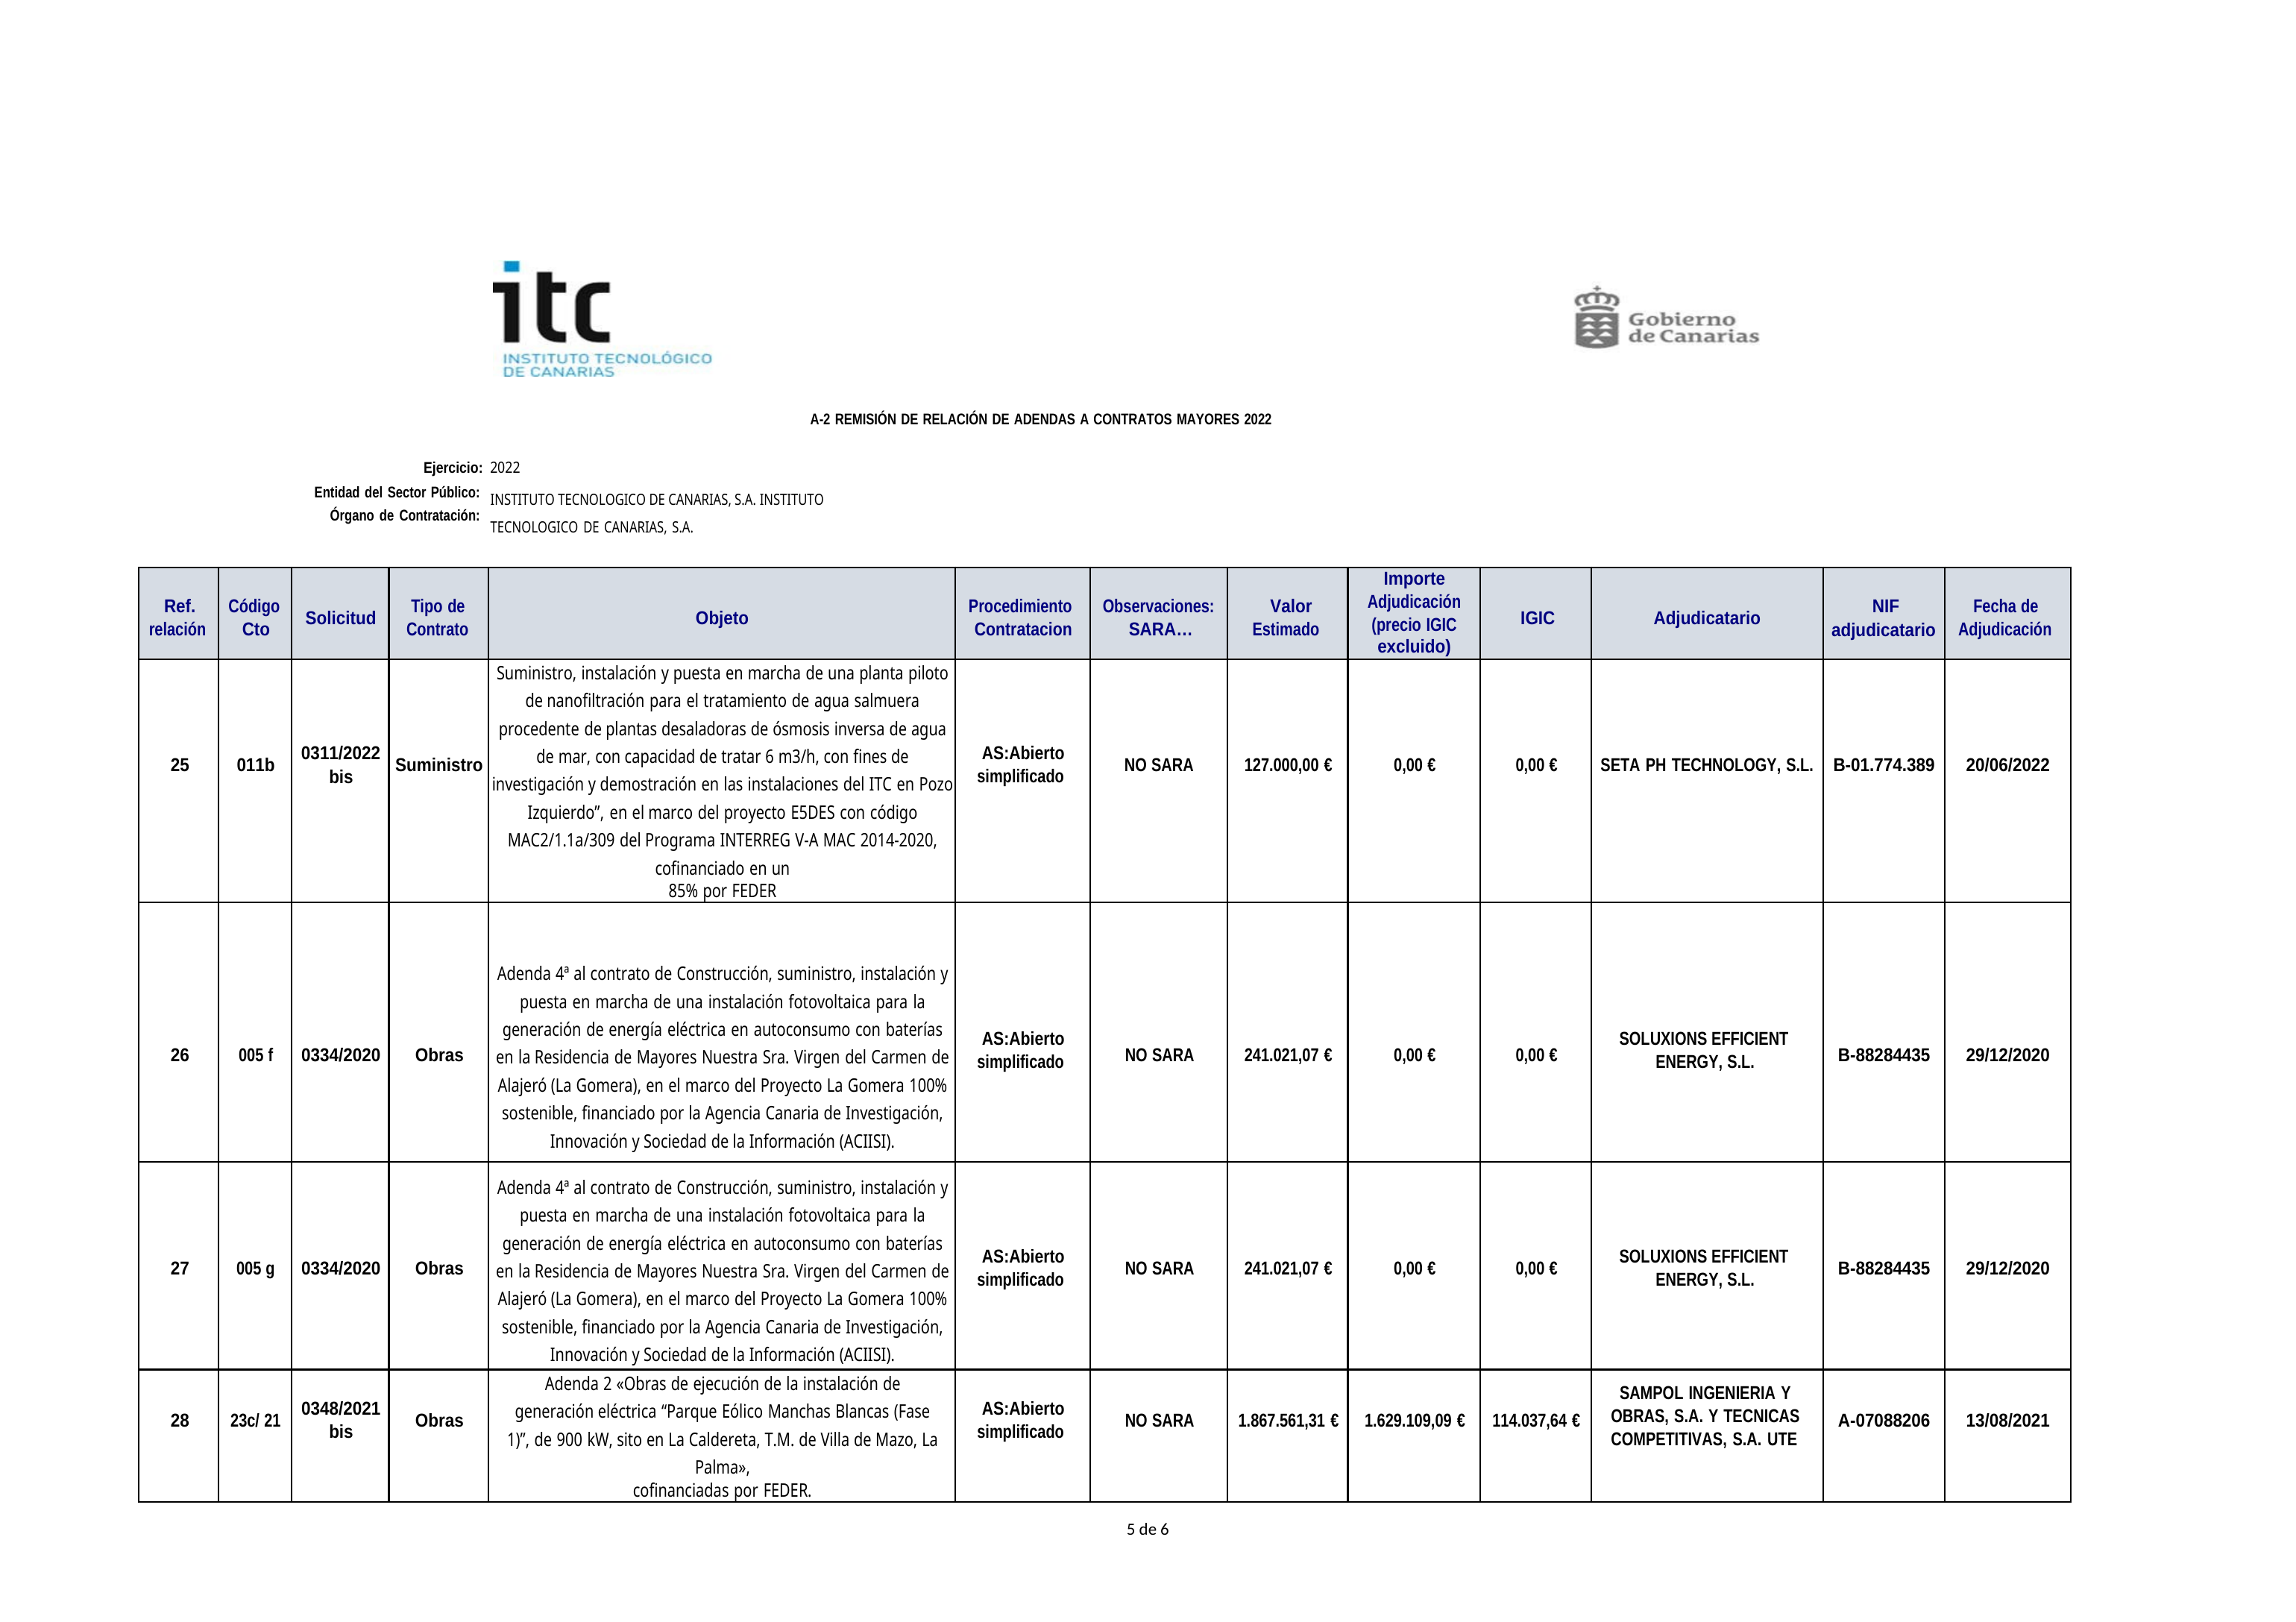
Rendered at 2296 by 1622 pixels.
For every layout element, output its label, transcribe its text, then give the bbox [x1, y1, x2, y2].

table_cell 28 [139, 1371, 218, 1501]
table_header Ref. relación [139, 568, 218, 658]
table_cell NO SARA [1091, 903, 1227, 1161]
table_header Valor Estimado [1228, 568, 1347, 658]
table_cell B-88284435 [1824, 903, 1944, 1161]
table_cell 005 g [219, 1163, 291, 1368]
text INSTITUTO TECNOLOGICO DE CANARIAS, S.A. INSTITUTO TECNOLOGICO DE CANARIAS, S.A. [490, 488, 834, 538]
table_header Fecha de Adjudicación [1946, 568, 2070, 658]
table_cell 241.021,07 € [1228, 1163, 1347, 1368]
table_cell Adenda 2 «Obras de ejecución de la instalación de generación eléctrica “Parque Eólico Manchas Blancas (Fase 1)”, de 900 kW, sito en La Caldereta, T.M. de Villa de Mazo, La Palma», cofinanciadas por FEDER. [489, 1371, 954, 1501]
table_header Tipo de Contrato [390, 568, 488, 658]
table_cell 0311/2022 bis [292, 660, 388, 902]
table_cell 25 [139, 660, 218, 902]
table_cell Obras [390, 903, 488, 1161]
table_header Objeto [489, 568, 954, 658]
table_cell 0348/2021 bis [292, 1371, 388, 1501]
table_cell SAMPOL INGENIERIA Y OBRAS, S.A. Y TECNICAS COMPETITIVAS, S.A. UTE [1592, 1371, 1822, 1501]
table_cell AS:Abierto simplificado [956, 660, 1089, 902]
table_header Observaciones: SARA… [1091, 568, 1227, 658]
table_header NIF adjudicatario [1824, 568, 1944, 658]
table_cell NO SARA [1091, 660, 1227, 902]
table_cell 127.000,00 € [1228, 660, 1347, 902]
table_cell 011b [219, 660, 291, 902]
table_cell 1.867.561,31 € [1228, 1371, 1347, 1501]
table_header Adjudicatario [1592, 568, 1822, 658]
text A-2 REMISIÓN DE RELACIÓN DE ADENDAS A CONTRATOS MAYORES 2022 [705, 410, 1377, 428]
table_cell 1.629.109,09 € [1349, 1371, 1479, 1501]
table_cell 0,00 € [1481, 1163, 1591, 1368]
table_header Importe Adjudicación (precio IGIC excluido) [1349, 568, 1479, 658]
table_cell SETA PH TECHNOLOGY, S.L. [1592, 660, 1822, 902]
table_cell AS:Abierto simplificado [956, 903, 1089, 1161]
table_cell NO SARA [1091, 1371, 1227, 1501]
table_cell Suministro, instalación y puesta en marcha de una planta piloto de nanofiltración para el tratamiento de agua salmuera procedente de plantas desaladoras de ósmosis inversa de agua de mar, con capacidad de tratar 6 m3/h, con fines de investigación y demostración en las instalaciones del ITC en Pozo Izquierdo”, en el marco del proyecto E5DES con código MAC2/1.1a/309 del Programa INTERREG V-A MAC 2014-2020, cofinanciado en un 85% por FEDER [489, 660, 954, 902]
table_cell Obras [390, 1163, 488, 1368]
table_header IGIC [1481, 568, 1591, 658]
table_cell 005 f [219, 903, 291, 1161]
table_cell 0334/2020 [292, 903, 388, 1161]
table_cell 29/12/2020 [1946, 1163, 2070, 1368]
table_header Código Cto [219, 568, 291, 658]
text Entidad del Sector Público: Órgano de Contratación: [314, 483, 482, 524]
table_cell 23c/ 21 [219, 1371, 291, 1501]
table_cell 20/06/2022 [1946, 660, 2070, 902]
table_header Procedimiento Contratacion [956, 568, 1089, 658]
table_header Solicitud [292, 568, 388, 658]
table_cell 13/08/2021 [1946, 1371, 2070, 1501]
text Ejercicio: 2022 [424, 456, 2079, 478]
table_cell B-01.774.389 [1824, 660, 1944, 902]
table_cell 26 [139, 903, 218, 1161]
table_cell 0,00 € [1349, 903, 1479, 1161]
table_cell 29/12/2020 [1946, 903, 2070, 1161]
table_cell 0334/2020 [292, 1163, 388, 1368]
table_cell 0,00 € [1481, 660, 1591, 902]
table_cell 0,00 € [1481, 903, 1591, 1161]
table_cell 27 [139, 1163, 218, 1368]
table_cell 241.021,07 € [1228, 903, 1347, 1161]
table_cell B-88284435 [1824, 1163, 1944, 1368]
table_cell 0,00 € [1349, 1163, 1479, 1368]
table_cell Suministro [390, 660, 488, 902]
table_cell 0,00 € [1349, 660, 1479, 902]
table_cell Adenda 4ª al contrato de Construcción, suministro, instalación y puesta en marcha de una instalación fotovoltaica para la generación de energía eléctrica en autoconsumo con baterías en la Residencia de Mayores Nuestra Sra. Virgen del Carmen de Alajeró (La Gomera), en el marco del Proyecto La Gomera 100% sostenible, financiado por la Agencia Canaria de Investigación, Innovación y Sociedad de la Información (ACIISI). [489, 903, 954, 1161]
table_cell Adenda 4ª al contrato de Construcción, suministro, instalación y puesta en marcha de una instalación fotovoltaica para la generación de energía eléctrica en autoconsumo con baterías en la Residencia de Mayores Nuestra Sra. Virgen del Carmen de Alajeró (La Gomera), en el marco del Proyecto La Gomera 100% sostenible, financiado por la Agencia Canaria de Investigación, Innovación y Sociedad de la Información (ACIISI). [489, 1163, 954, 1368]
table_cell AS:Abierto simplificado [956, 1163, 1089, 1368]
table_cell Obras [390, 1371, 488, 1501]
table_cell SOLUXIONS EFFICIENT ENERGY, S.L. [1592, 903, 1822, 1161]
table_cell NO SARA [1091, 1163, 1227, 1368]
table_cell SOLUXIONS EFFICIENT ENERGY, S.L. [1592, 1163, 1822, 1368]
table_cell 114.037,64 € [1481, 1371, 1591, 1501]
table_cell AS:Abierto simplificado [956, 1371, 1089, 1501]
table_cell A-07088206 [1824, 1371, 1944, 1501]
